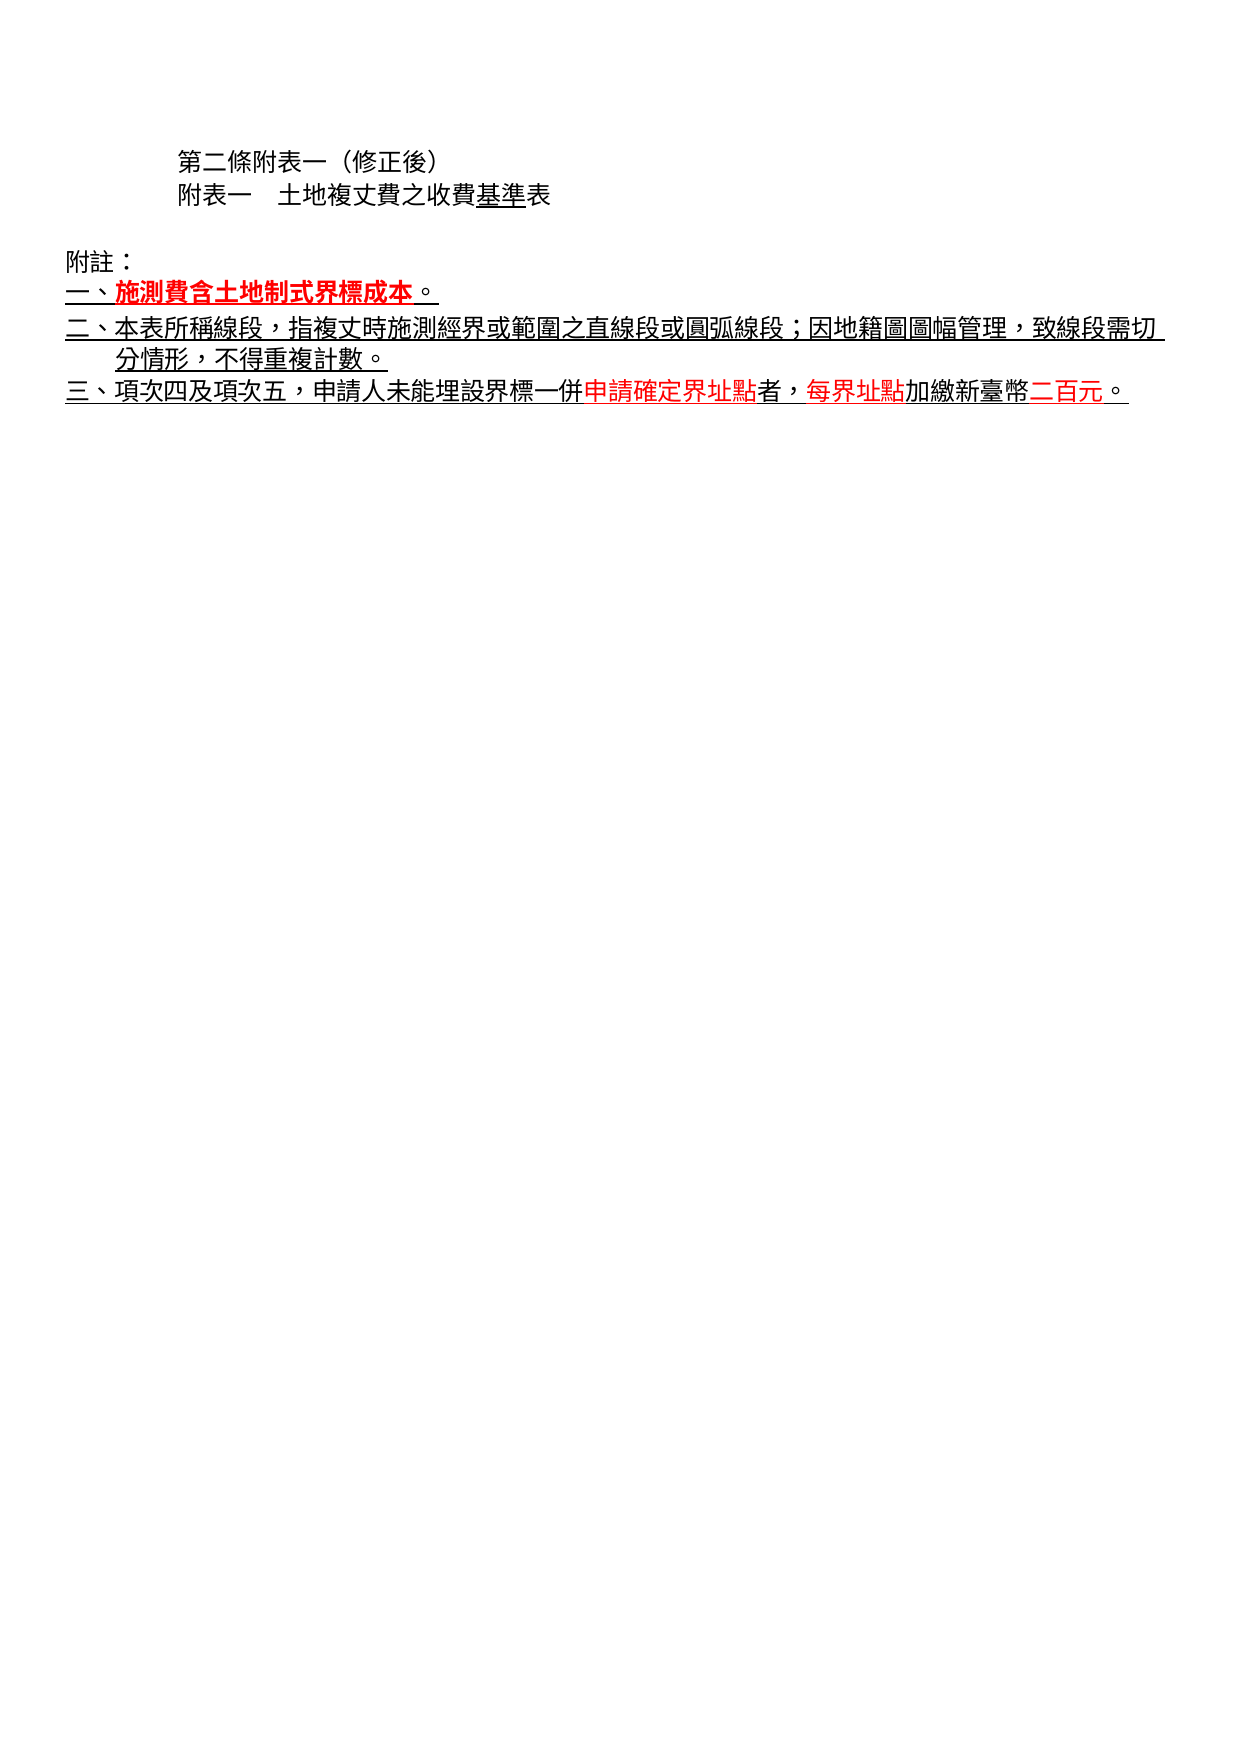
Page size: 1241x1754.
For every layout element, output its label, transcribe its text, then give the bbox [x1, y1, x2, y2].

text 附表一 土地複丈費之收費基準表 [177, 178, 1194, 211]
text 第二條附表一（修正後） [177, 146, 1194, 178]
text 二、本表所稱線段，指複丈時施測經界或範圍之直線段或圓弧線段；因地籍圖圖幅管理，致線段需切 分情形，不得重複計數。 [65, 308, 1179, 376]
text 一、施測費含土地制式界標成本。 [65, 277, 1194, 307]
text 三、項次四及項次五，申請人未能埋設界標一併申請確定界址點者，每界址點加繳新臺幣二百元。 [65, 376, 1194, 407]
text 附註： [65, 245, 1194, 277]
